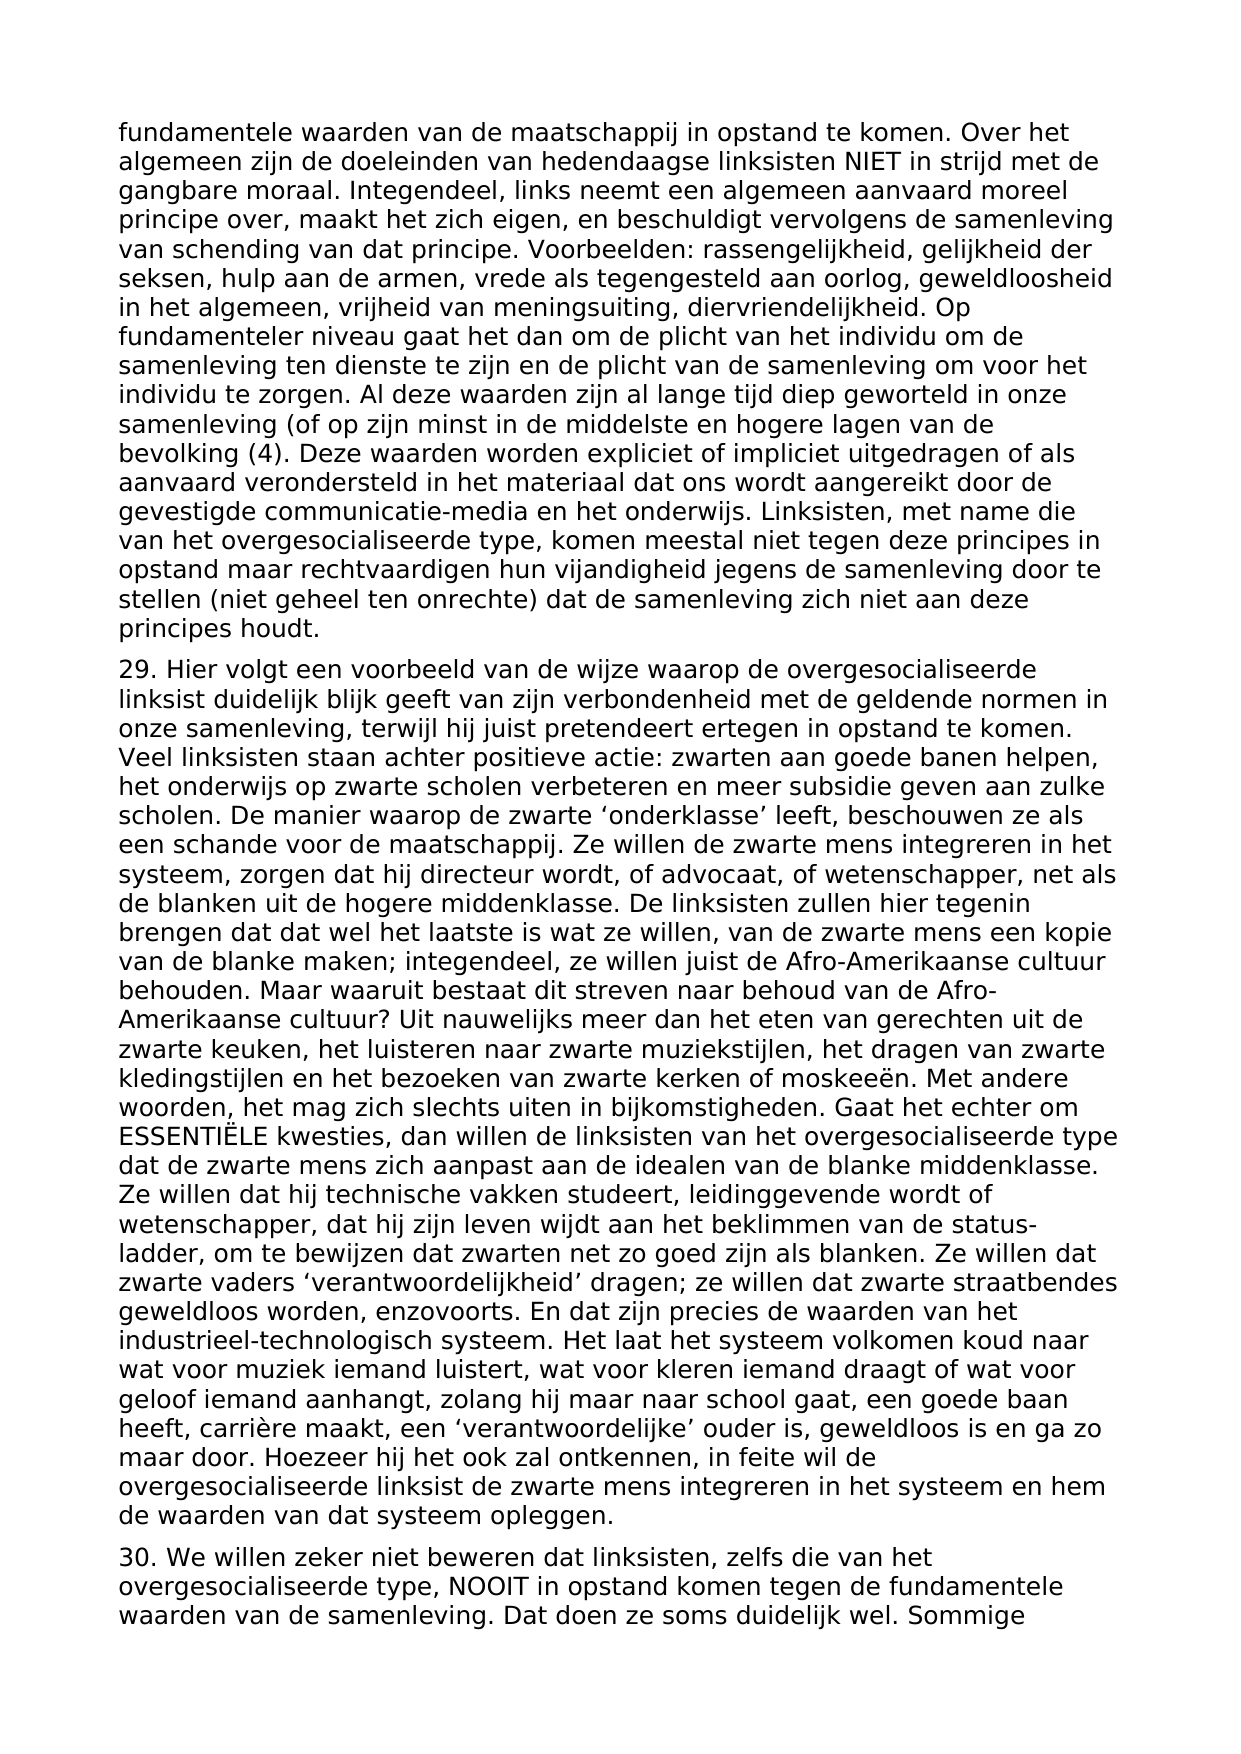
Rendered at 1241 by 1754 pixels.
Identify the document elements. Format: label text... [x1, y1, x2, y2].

text 29. Hier volgt een voorbeeld van de wijze waarop de overgesocialiseerde linksist duidelijk blijk geeft van zijn verbondenheid met de geldende normen in onze samenleving, terwijl hij juist pretendeert ertegen in opstand te komen. Veel linksisten staan achter positieve actie: zwarten aan goede banen helpen, het onderwijs op zwarte scholen verbeteren en meer subsidie geven aan zulke scholen. De manier waarop de zwarte ‘onderklasse’ leeft, beschouwen ze als een schande voor de maatschappij. Ze willen de zwarte mens integreren in het systeem, zorgen dat hij directeur wordt, of advocaat, of wetenschapper, net als de blanken uit de hogere middenklasse. De linksisten zullen hier tegenin brengen dat dat wel het laatste is wat ze willen, van de zwarte mens een kopie van de blanke maken; integendeel, ze willen juist de Afro-Amerikaanse cultuur behouden. Maar waaruit bestaat dit streven naar behoud van de Afro-Amerikaanse cultuur? Uit nauwelijks meer dan het eten van gerechten uit de zwarte keuken, het luisteren naar zwarte muziekstijlen, het dragen van zwarte kledingstijlen en het bezoeken van zwarte kerken of moskeeën. Met andere woorden, het mag zich slechts uiten in bijkomstigheden. Gaat het echter om ESSENTIËLE kwesties, dan willen de linksisten van het overgesocialiseerde type dat de zwarte mens zich aanpast aan de idealen van de blanke middenklasse. Ze willen dat hij technische vakken studeert, leidinggevende wordt of wetenschapper, dat hij zijn leven wijdt aan het beklimmen van de status-ladder, om te bewijzen dat zwarten net zo goed zijn als blanken. Ze willen dat zwarte vaders ‘verantwoordelijkheid’ dragen; ze willen dat zwarte straatbendes geweldloos worden, enzovoorts. En dat zijn precies de waarden van het industrieel-technologisch systeem. Het laat het systeem volkomen koud naar wat voor muziek iemand luistert, wat voor kleren iemand draagt of wat voor geloof iemand aanhangt, zolang hij maar naar school gaat, een goede baan heeft, carrière maakt, een ‘verantwoordelijke’ ouder is, geweldloos is en ga zo maar door. Hoezeer hij het ook zal ontkennen, in feite wil de overgesocialiseerde linksist de zwarte mens integreren in het systeem en hem de waarden van dat systeem opleggen. [118, 656, 1122, 1531]
text 30. We willen zeker niet beweren dat linksisten, zelfs die van het overgesocialiseerde type, NOOIT in opstand komen tegen de fundamentele waarden van de samenleving. Dat doen ze soms duidelijk wel. Sommige [118, 1543, 1122, 1631]
text fundamentele waarden van de maatschappij in opstand te komen. Over het algemeen zijn de doeleinden van hedendaagse linksisten NIET in strijd met de gangbare moraal. Integendeel, links neemt een algemeen aanvaard moreel principe over, maakt het zich eigen, en beschuldigt vervolgens de samenleving van schending van dat principe. Voorbeelden: rassengelijkheid, gelijkheid der seksen, hulp aan de armen, vrede als tegengesteld aan oorlog, geweldloosheid in het algemeen, vrijheid van meningsuiting, diervriendelijkheid. Op fundamenteler niveau gaat het dan om de plicht van het individu om de samenleving ten dienste te zijn en de plicht van de samenleving om voor het individu te zorgen. Al deze waarden zijn al lange tijd diep geworteld in onze samenleving (of op zijn minst in de middelste en hogere lagen van de bevolking (4). Deze waarden worden expliciet of impliciet uitgedragen of als aanvaard verondersteld in het materiaal dat ons wordt aangereikt door de gevestigde communicatie-media en het onderwijs. Linksisten, met name die van het overgesocialiseerde type, komen meestal niet tegen deze principes in opstand maar rechtvaardigen hun vijandigheid jegens de samenleving door te stellen (niet geheel ten onrechte) dat de samenleving zich niet aan deze principes houdt. [118, 118, 1122, 643]
